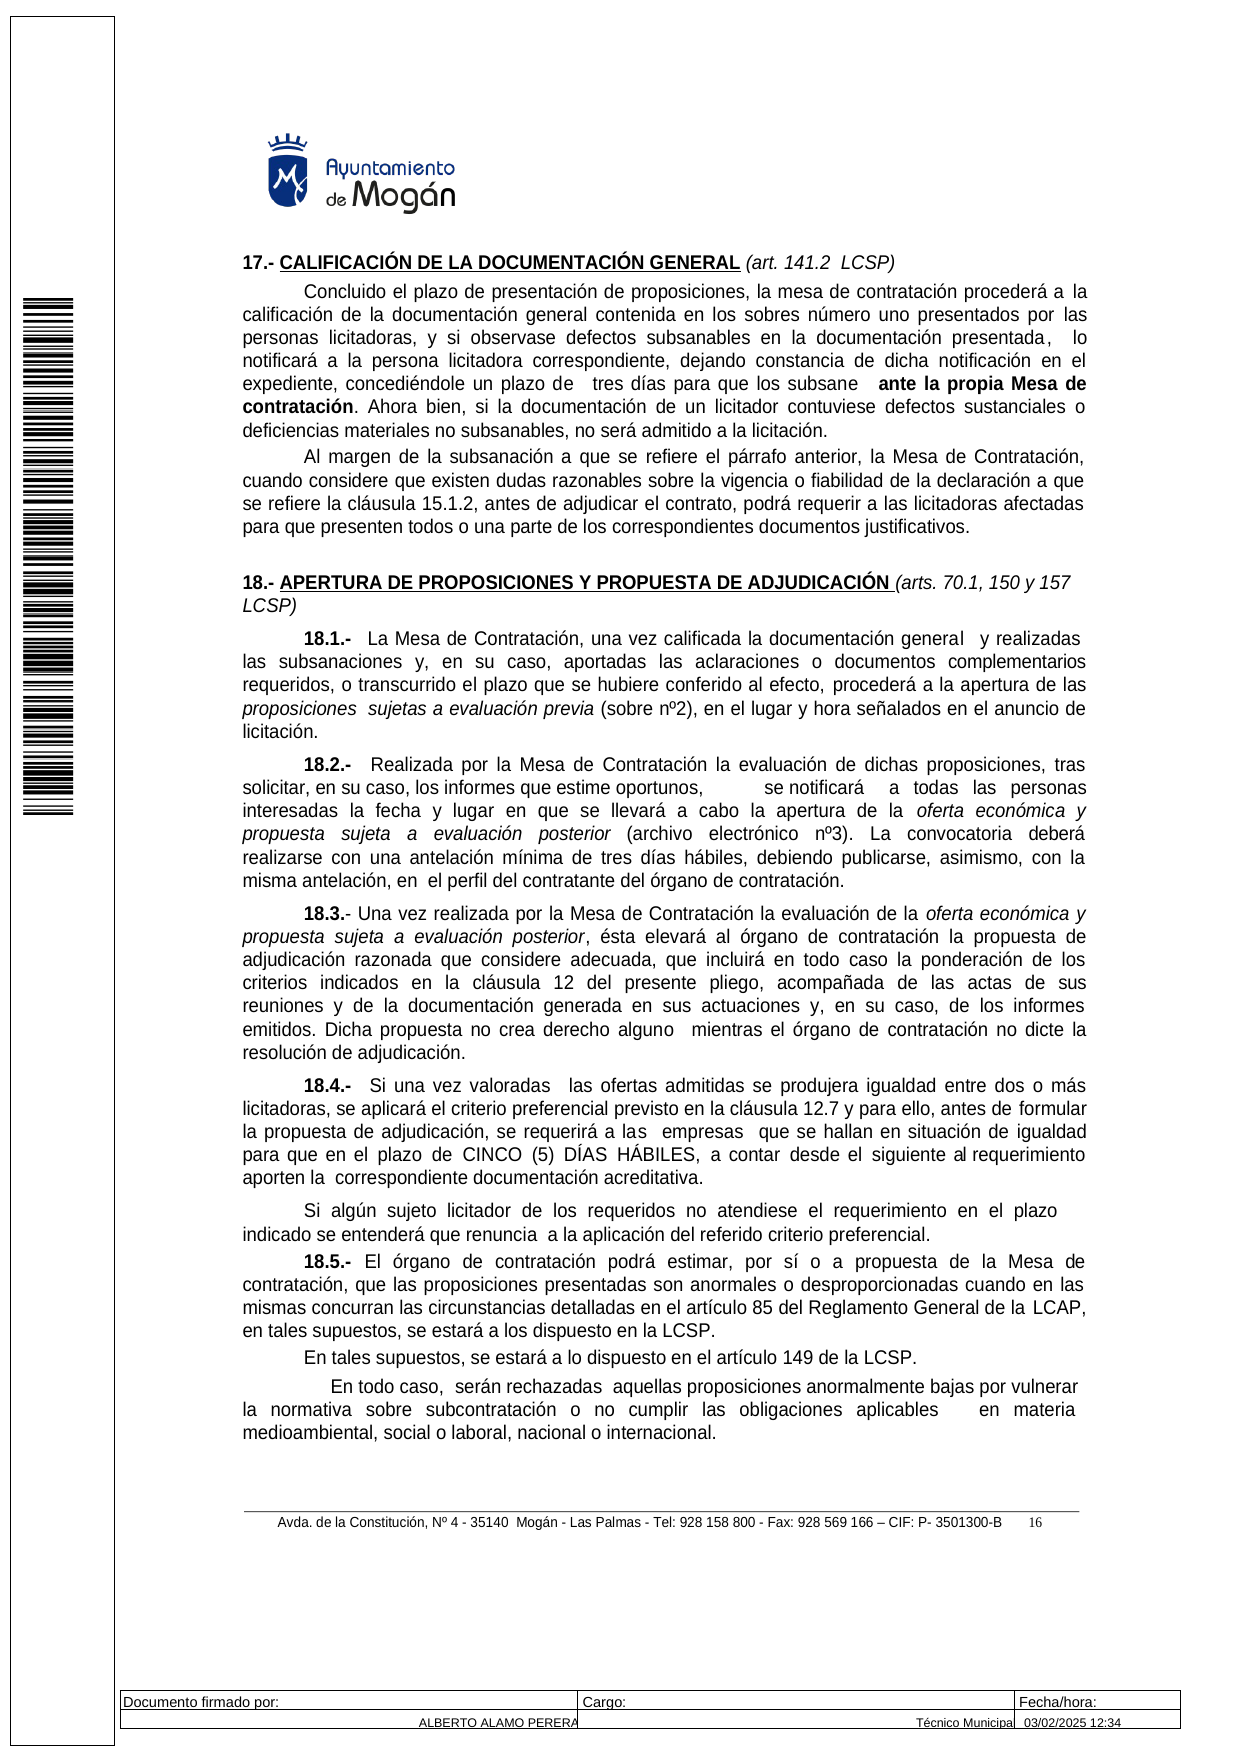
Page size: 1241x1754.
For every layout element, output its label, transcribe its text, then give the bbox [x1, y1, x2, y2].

table_header Documento firmado por: [121, 1691, 577, 1709]
picture [256, 114, 469, 230]
table_cell 03/02/2025 12:34 [1015, 1710, 1180, 1727]
text Al margen de la subsanación a que se refiere el párrafo anterior, la Mesa de Contratación, cuando considere que existen dudas razonables sobre la vigencia o fiabilidad de la declaración a que se refiere la cláusula 15.1.2, antes de adjudicar el contrato, podrá requerir a las licitadoras afectadas para que presenten todos o una parte de los correspondientes documentos justificativos. [242, 445, 1086, 538]
text 18.3.- Una vez realizada por la Mesa de Contratación la evaluación de la oferta económica y propuesta sujeta a evaluación posterior, ésta elevará al órgano de contratación la propuesta de adjudicación razonada que considere adecuada, que incluirá en todo caso la ponderación de los criterios indicados en la cláusula 12 del presente pliego, acompañada de las actas de sus reuniones y de la documentación generada en sus actuaciones y, en su caso, de los informes emitidos. Dicha propuesta no crea derecho alguno mientras el órgano de contratación no dicte la resolución de adjudicación. [242, 902, 1087, 1064]
text Si algún sujeto licitador de los requeridos no atendiese el requerimiento en el plazo indicado se entenderá que renuncia a la aplicación del referido criterio preferencial. [242, 1199, 1087, 1246]
text 18.- APERTURA DE PROPOSICIONES Y PROPUESTA DE ADJUDICACIÓN (arts. 70.1, 150 y 157 LCSP) [242, 571, 1087, 617]
text 18.5.- El órgano de contratación podrá estimar, por sí o a propuesta de la Mesa de contratación, que las proposiciones presentadas son anormales o desproporcionadas cuando en las mismas concurran las circunstancias detalladas en el artículo 85 del Reglamento General de la LCAP, en tales supuestos, se estará a los dispuesto en la LCSP. [242, 1249, 1086, 1342]
text Avda. de la Constitución, Nº 4 - 35140 Mogán - Las Palmas - Tel: 928 158 800 - Fax: 928 569 166 – CIF: P- 3501300-B 16 [277, 1514, 1188, 1531]
text la normativa sobre subcontratación o no cumplir las obligaciones aplicables en materia medioambiental, social o laboral, nacional o internacional. [242, 1398, 1087, 1444]
text 18.4.- Si una vez valoradas las ofertas admitidas se produjera igualdad entre dos o más licitadoras, se aplicará el criterio preferencial previsto en la cláusula 12.7 y para ello, antes de formular la propuesta de adjudicación, se requerirá a las empresas que se hallan en situación de igualdad para que en el plazo de CINCO (5) DÍAS HÁBILES, a contar desde el siguiente al requerimiento aporten la correspondiente documentación acreditativa. [242, 1074, 1087, 1189]
table_header Fecha/hora: [1015, 1691, 1180, 1709]
text 18.1.- La Mesa de Contratación, una vez calificada la documentación general y realizadas las subsanaciones y, en su caso, aportadas las aclaraciones o documentos complementarios requeridos, o transcurrido el plazo que se hubiere conferido al efecto, procederá a la apertura de las proposiciones sujetas a evaluación previa (sobre nº2), en el lugar y hora señalados en el anuncio de licitación. [242, 627, 1087, 743]
table_cell ALBERTO ALAMO PERERA [121, 1710, 577, 1727]
text Concluido el plazo de presentación de proposiciones, la mesa de contratación procederá a la calificación de la documentación general contenida en los sobres número uno presentados por las personas licitadoras, y si observase defectos subsanables en la documentación presentada, lo notificará a la persona licitadora correspondiente, dejando constancia de dicha notificación en el expediente, concediéndole un plazo de tres días para que los subsane ante la propia Mesa de contratación. Ahora bien, si la documentación de un licitador contuviese defectos sustanciales o deficiencias materiales no subsanables, no será admitido a la licitación. [242, 280, 1087, 442]
table_header Cargo: [578, 1691, 1014, 1709]
text 18.2.- Realizada por la Mesa de Contratación la evaluación de dichas proposiciones, tras solicitar, en su caso, los informes que estime oportunos, se notificará a todas las personas interesadas la fecha y lugar en que se llevará a cabo la apertura de la oferta económica y propuesta sujeta a evaluación posterior (archivo electrónico nº3). La convocatoria deberá realizarse con una antelación mínima de tres días hábiles, debiendo publicarse, asimismo, con la misma antelación, en el perfil del contratante del órgano de contratación. [242, 753, 1087, 892]
text En tales supuestos, se estará a lo dispuesto en el artículo 149 de la LCSP. [304, 1347, 1188, 1369]
text En todo caso, serán rechazadas aquellas proposiciones anormalmente bajas por vulnerar [295, 1375, 1078, 1398]
text 17.- CALIFICACIÓN DE LA DOCUMENTACIÓN GENERAL (art. 141.2 LCSP) [242, 252, 1188, 274]
table_cell Técnico Municipal [578, 1710, 1014, 1727]
picture [21, 297, 75, 818]
